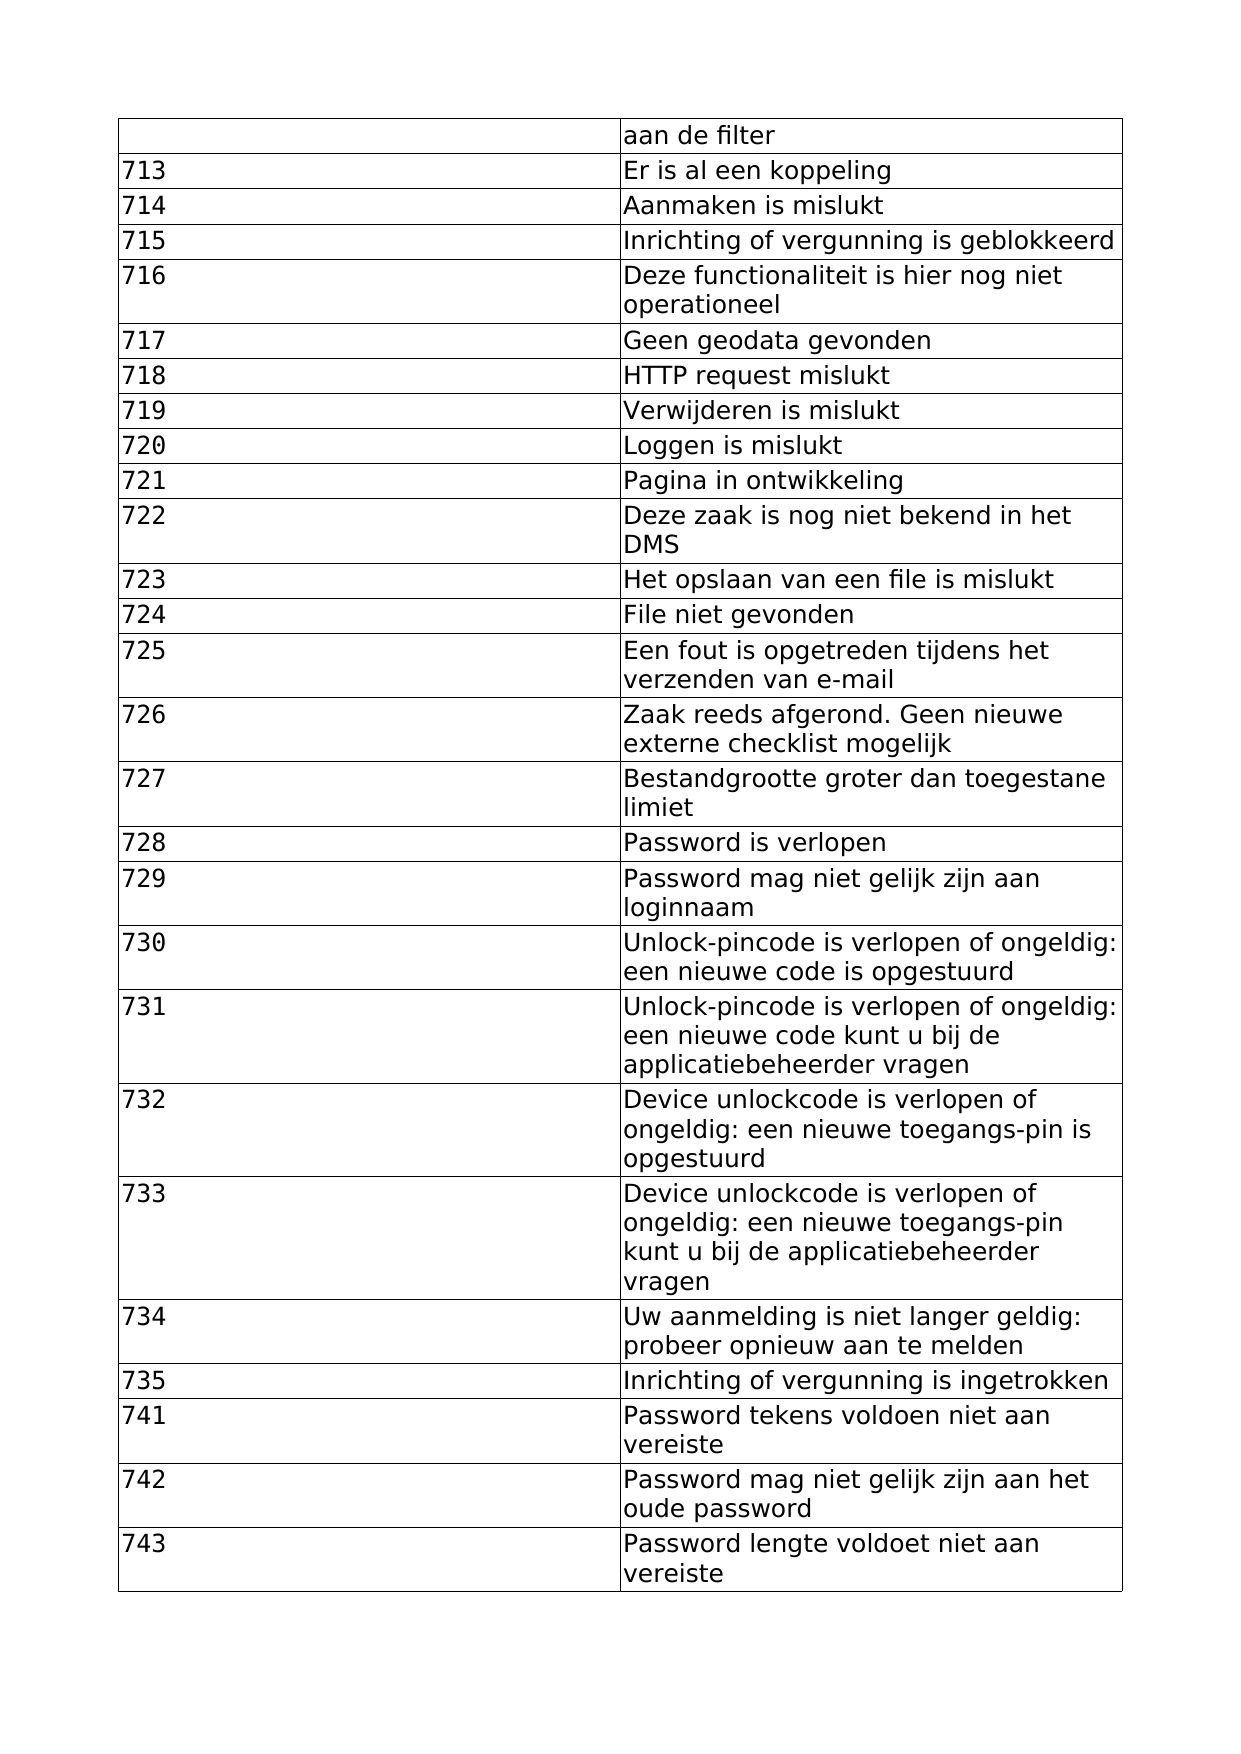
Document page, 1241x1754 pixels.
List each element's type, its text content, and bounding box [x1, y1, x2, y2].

table_cell 727 [119, 762, 620, 826]
table_cell 723 [119, 564, 620, 598]
table_cell Password lengte voldoet niet aan vereiste [621, 1528, 1122, 1591]
table_cell Een fout is opgetreden tijdens het verzenden van e-mail [621, 634, 1122, 697]
table_cell Password tekens voldoen niet aan vereiste [621, 1399, 1122, 1462]
table_cell 729 [119, 862, 620, 925]
table_cell Verwijderen is mislukt [621, 394, 1122, 428]
table_cell Unlock-pincode is verlopen of ongeldig: een nieuwe code kunt u bij de applicatiebeheerder vragen [621, 990, 1122, 1083]
table_cell Unlock-pincode is verlopen of ongeldig: een nieuwe code is opgestuurd [621, 926, 1122, 989]
table_cell 716 [119, 260, 620, 323]
table_cell 743 [119, 1528, 620, 1591]
table_cell Uw aanmelding is niet langer geldig: probeer opnieuw aan te melden [621, 1300, 1122, 1363]
table_cell 742 [119, 1464, 620, 1527]
table_cell 717 [119, 324, 620, 358]
table_cell 713 [119, 154, 620, 188]
table_cell Bestandgrootte groter dan toegestane limiet [621, 762, 1122, 826]
table_cell 726 [119, 698, 620, 761]
table_cell 721 [119, 464, 620, 498]
table_cell 733 [119, 1177, 620, 1299]
table_cell 741 [119, 1399, 620, 1462]
table_cell 731 [119, 990, 620, 1083]
table_cell Het opslaan van een file is mislukt [621, 564, 1122, 598]
table_cell Deze zaak is nog niet bekend in het DMS [621, 499, 1122, 563]
table_cell 720 [119, 429, 620, 463]
table_cell 725 [119, 634, 620, 697]
table_cell 724 [119, 599, 620, 633]
table_cell [119, 119, 620, 153]
table_cell 722 [119, 499, 620, 563]
table_cell Loggen is mislukt [621, 429, 1122, 463]
table_cell aan de filter [621, 119, 1122, 153]
table_cell 734 [119, 1300, 620, 1363]
table_cell Er is al een koppeling [621, 154, 1122, 188]
table_cell Zaak reeds afgerond. Geen nieuwe externe checklist mogelijk [621, 698, 1122, 761]
table_cell Pagina in ontwikkeling [621, 464, 1122, 498]
table_cell Device unlockcode is verlopen of ongeldig: een nieuwe toegangs-pin is opgestuurd [621, 1084, 1122, 1176]
table_cell Deze functionaliteit is hier nog niet operationeel [621, 260, 1122, 323]
table_cell 719 [119, 394, 620, 428]
table_cell Password mag niet gelijk zijn aan het oude password [621, 1464, 1122, 1527]
table_cell Device unlockcode is verlopen of ongeldig: een nieuwe toegangs-pin kunt u bij de applicatiebeheerder vragen [621, 1177, 1122, 1299]
table_cell 735 [119, 1364, 620, 1398]
table_cell 728 [119, 827, 620, 861]
table_cell HTTP request mislukt [621, 359, 1122, 393]
table_cell 715 [119, 225, 620, 258]
table_cell 732 [119, 1084, 620, 1176]
table_cell Password mag niet gelijk zijn aan loginnaam [621, 862, 1122, 925]
table_cell File niet gevonden [621, 599, 1122, 633]
table_cell Inrichting of vergunning is geblokkeerd [621, 225, 1122, 258]
table_cell Password is verlopen [621, 827, 1122, 861]
table_cell 718 [119, 359, 620, 393]
table_cell Geen geodata gevonden [621, 324, 1122, 358]
table_cell 714 [119, 189, 620, 223]
table_cell Aanmaken is mislukt [621, 189, 1122, 223]
table_cell Inrichting of vergunning is ingetrokken [621, 1364, 1122, 1398]
table_cell 730 [119, 926, 620, 989]
